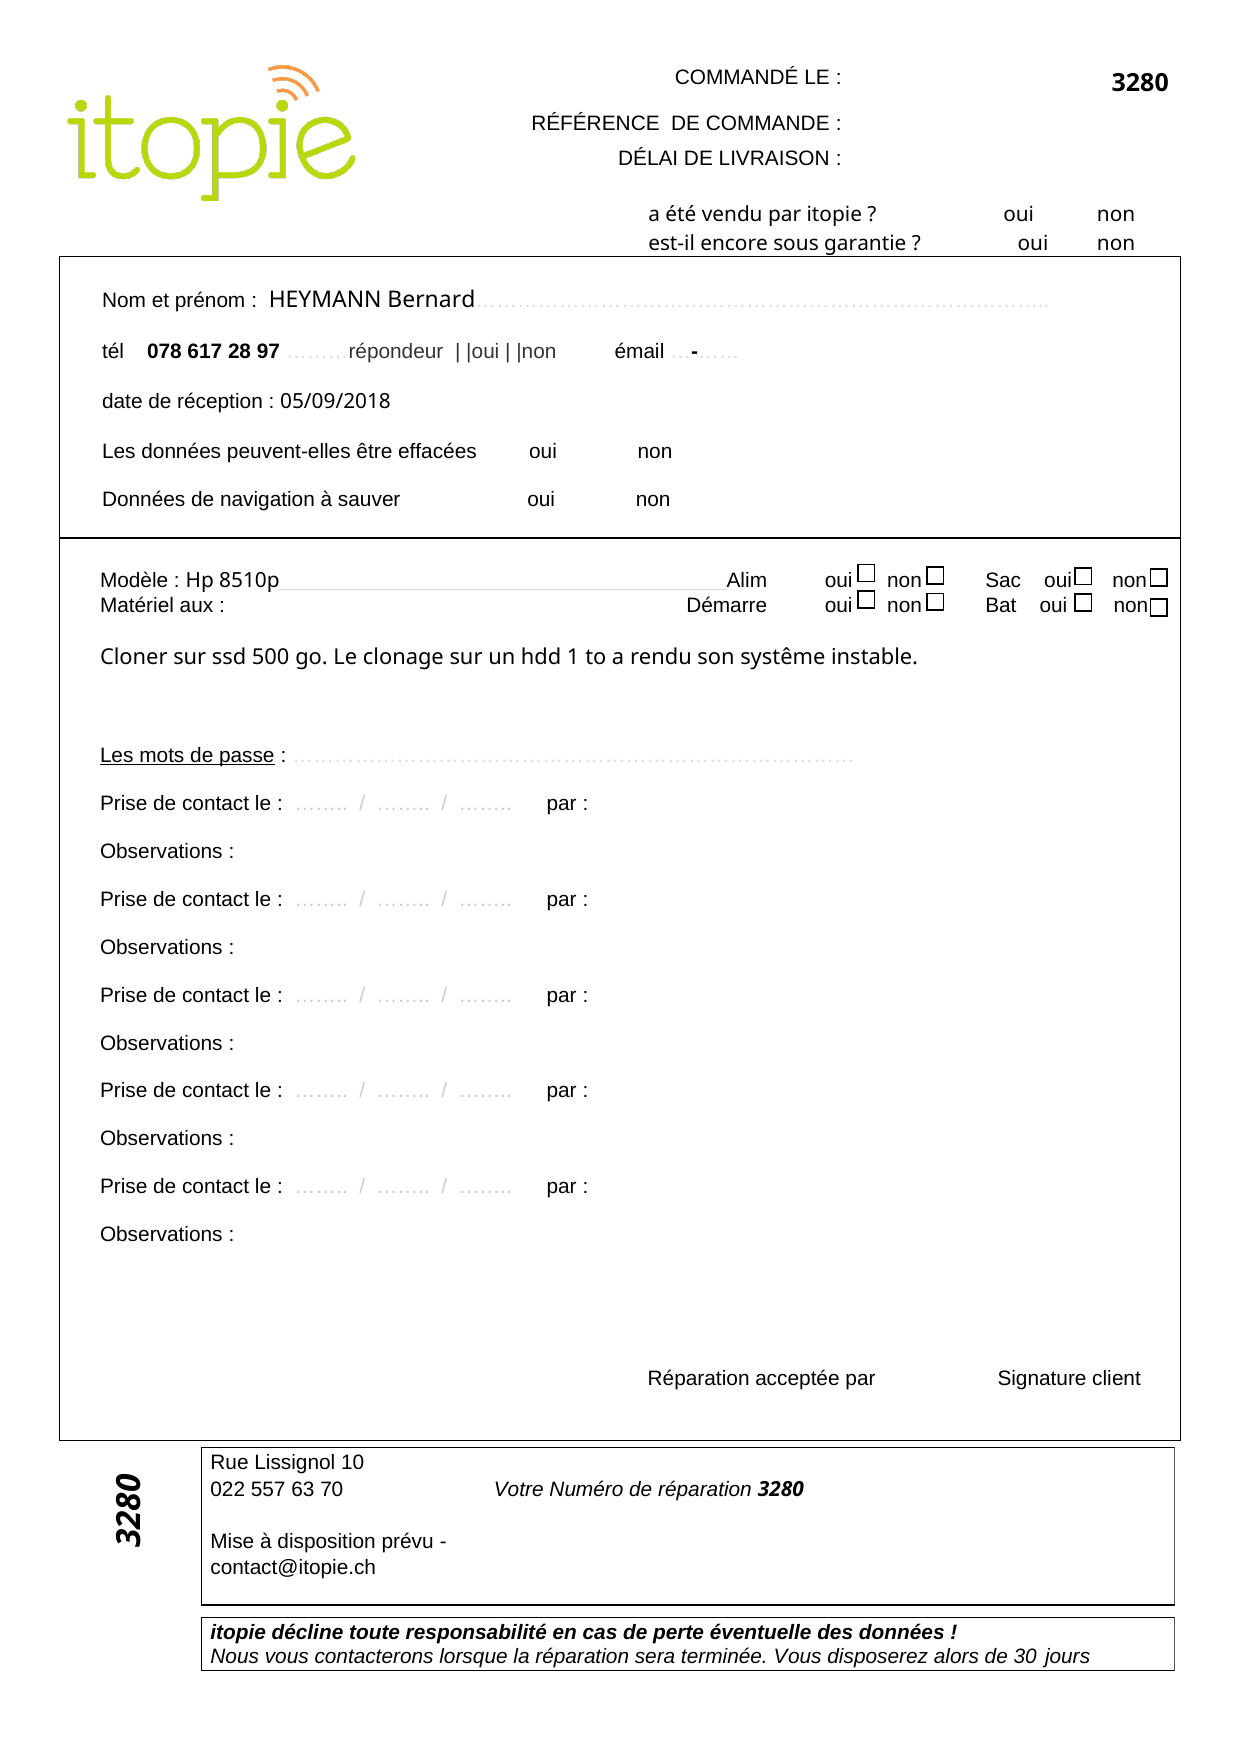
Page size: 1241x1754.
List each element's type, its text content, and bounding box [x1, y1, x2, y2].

picture [67, 65, 356, 201]
text Données de navigation à sauver oui non [60, 484, 1180, 511]
text Matériel aux : Démarre oui non Bat oui non [60, 590, 1180, 617]
text Observations : [60, 1027, 1180, 1054]
table_cell DÉLAI DE LIVRAISON : [490, 140, 847, 175]
text Modèle : Hp 8510p Alim oui non Sac oui non [60, 562, 856, 590]
text Modèle : Hp 8510p Alim oui non Sac oui non [879, 562, 925, 590]
text Prise de contact le : …….. / …….. / …….. par : [60, 1171, 1180, 1198]
text Prise de contact le : …….. / …….. / …….. par : [60, 883, 1180, 911]
text Réparation acceptée par Signature client [60, 1363, 1180, 1390]
text Modèle : Hp 8510p Alim oui non Sac oui non [948, 562, 1180, 590]
table_cell itopie décline toute responsabilité en cas de perte éventuelle des données ! Nous vous contacterons lorsque la réparation sera terminée. Vous disposerez alors de 30 jours [195, 1611, 1180, 1677]
table_header Rue Lissignol 10 022 557 63 70 Votre Numéro de réparation 3280 Mise à disposition prévu - contact@itopie.ch [195, 1441, 1180, 1611]
text Observations : [60, 931, 1180, 958]
table_cell RÉFÉRENCE DE COMMANDE : [490, 105, 847, 140]
text est-il encore sous garantie ? oui non [59, 228, 1181, 256]
text Prise de contact le : …….. / …….. / …….. par : [60, 788, 1180, 815]
text Prise de contact le : …….. / …….. / …….. par : [60, 1075, 1180, 1102]
text Observations : [60, 836, 1180, 863]
text Observations : [60, 1219, 1180, 1246]
text tél 078 617 28 97 ………répondeur | |oui | |non émail …-…… [60, 335, 1180, 362]
text Les données peuvent-elles être effacées oui non [60, 436, 1180, 463]
table_header COMMANDÉ LE : [490, 59, 847, 104]
table_header 3280 [847, 59, 1180, 104]
table_cell [847, 105, 1180, 140]
text date de réception : 05/09/2018 [60, 383, 1180, 415]
text Observations : [60, 1123, 1180, 1150]
text Les mots de passe : ……………………………………………………………………… [60, 740, 1180, 767]
table_header 3280 [59, 1441, 195, 1677]
text a été vendu par itopie ? oui non [59, 199, 1181, 228]
text Nom et prénom : HEYMANN Bernard……………………………………………………………………….. [60, 280, 1180, 314]
table_cell [847, 140, 1180, 175]
text Prise de contact le : …….. / …….. / …….. par : [60, 979, 1180, 1006]
text Cloner sur ssd 500 go. Le clonage sur un hdd 1 to a rendu son systême instable. [60, 638, 1180, 671]
